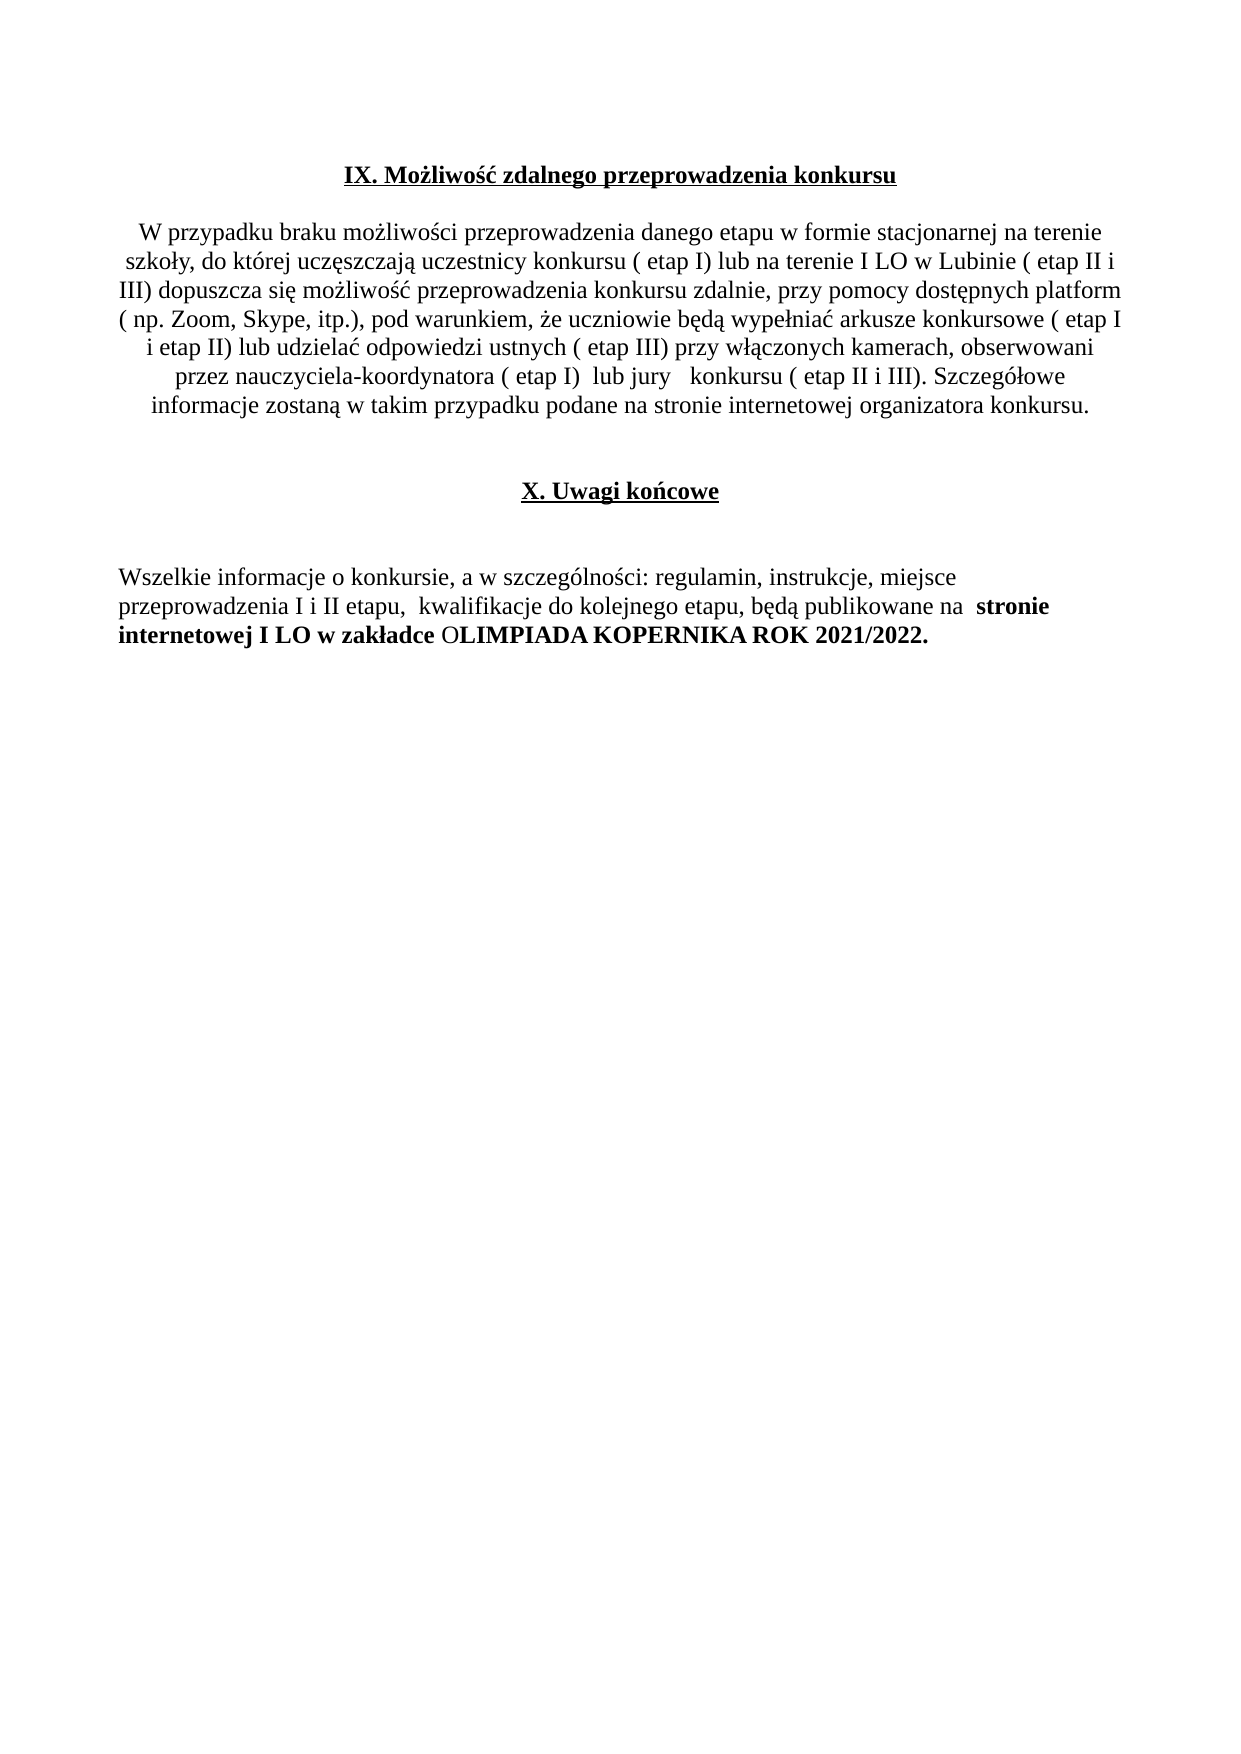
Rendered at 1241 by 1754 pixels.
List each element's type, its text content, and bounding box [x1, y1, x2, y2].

text Wszelkie informacje o konkursie, a w szczególności: regulamin, instrukcje, miejsce przeprowadzenia I i II etapu, kwalifikacje do kolejnego etapu, będą publikowane na stronie internetowej I LO w zakładce OLIMPIADA KOPERNIKA ROK 2021/2022. [118, 562, 1122, 649]
text IX. Możliwość zdalnego przeprowadzenia konkursu [118, 160, 1122, 189]
text X. Uwagi końcowe [118, 476, 1122, 505]
text W przypadku braku możliwości przeprowadzenia danego etapu w formie stacjonarnej na terenie szkoły, do której uczęszczają uczestnicy konkursu ( etap I) lub na terenie I LO w Lubinie ( etap II i III) dopuszcza się możliwość przeprowadzenia konkursu zdalnie, przy pomocy dostępnych platform ( np. Zoom, Skype, itp.), pod warunkiem, że uczniowie będą wypełniać arkusze konkursowe ( etap I i etap II) lub udzielać odpowiedzi ustnych ( etap III) przy włączonych kamerach, obserwowani przez nauczyciela-koordynatora ( etap I) lub jury konkursu ( etap II i III). Szczegółowe informacje zostaną w takim przypadku podane na stronie internetowej organizatora konkursu. [118, 217, 1122, 419]
